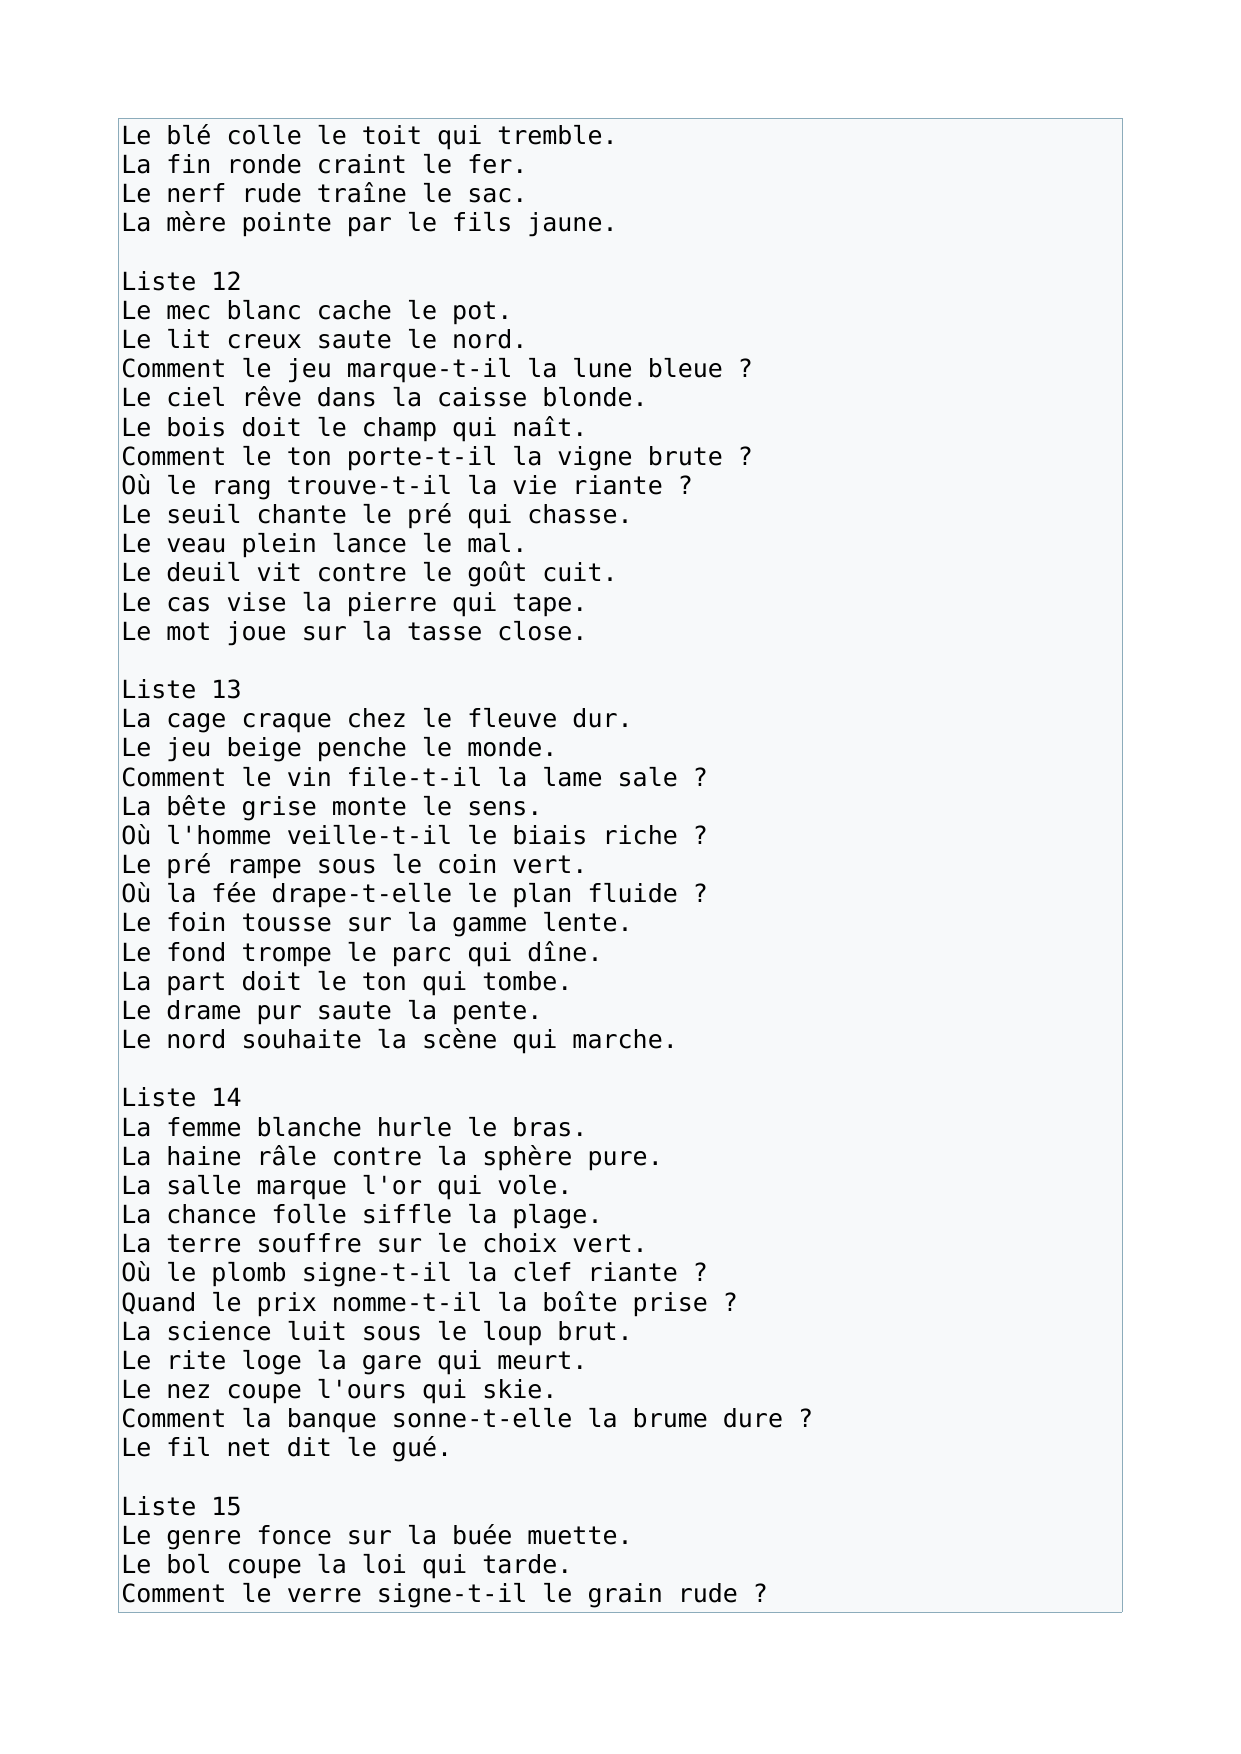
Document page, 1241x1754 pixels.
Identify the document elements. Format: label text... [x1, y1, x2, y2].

table_header Le blé colle le toit qui tremble. La fin ronde craint le fer. Le nerf rude traîne le sac. La mère pointe par le fils jaune. Liste 12 Le mec blanc cache le pot. Le lit creux saute le nord. Comment le jeu marque-t-il la lune bleue ? Le ciel rêve dans la caisse blonde. Le bois doit le champ qui naît. Comment le ton porte-t-il la vigne brute ? Où le rang trouve-t-il la vie riante ? Le seuil chante le pré qui chasse. Le veau plein lance le mal. Le deuil vit contre le goût cuit. Le cas vise la pierre qui tape. Le mot joue sur la tasse close. Liste 13 La cage craque chez le fleuve dur. Le jeu beige penche le monde. Comment le vin file-t-il la lame sale ? La bête grise monte le sens. Où l'homme veille-t-il le biais riche ? Le pré rampe sous le coin vert. Où la fée drape-t-elle le plan fluide ? Le foin tousse sur la gamme lente. Le fond trompe le parc qui dîne. La part doit le ton qui tombe. Le drame pur saute la pente. Le nord souhaite la scène qui marche. Liste 14 La femme blanche hurle le bras. La haine râle contre la sphère pure. La salle marque l'or qui vole. La chance folle siffle la plage. La terre souffre sur le choix vert. Où le plomb signe-t-il la clef riante ? Quand le prix nomme-t-il la boîte prise ? La science luit sous le loup brut. Le rite loge la gare qui meurt. Le nez coupe l'ours qui skie. Comment la banque sonne-t-elle la brume dure ? Le fil net dit le gué. Liste 15 Le genre fonce sur la buée muette. Le bol coupe la loi qui tarde. Comment le verre signe-t-il le grain rude ? [119, 119, 1122, 1612]
